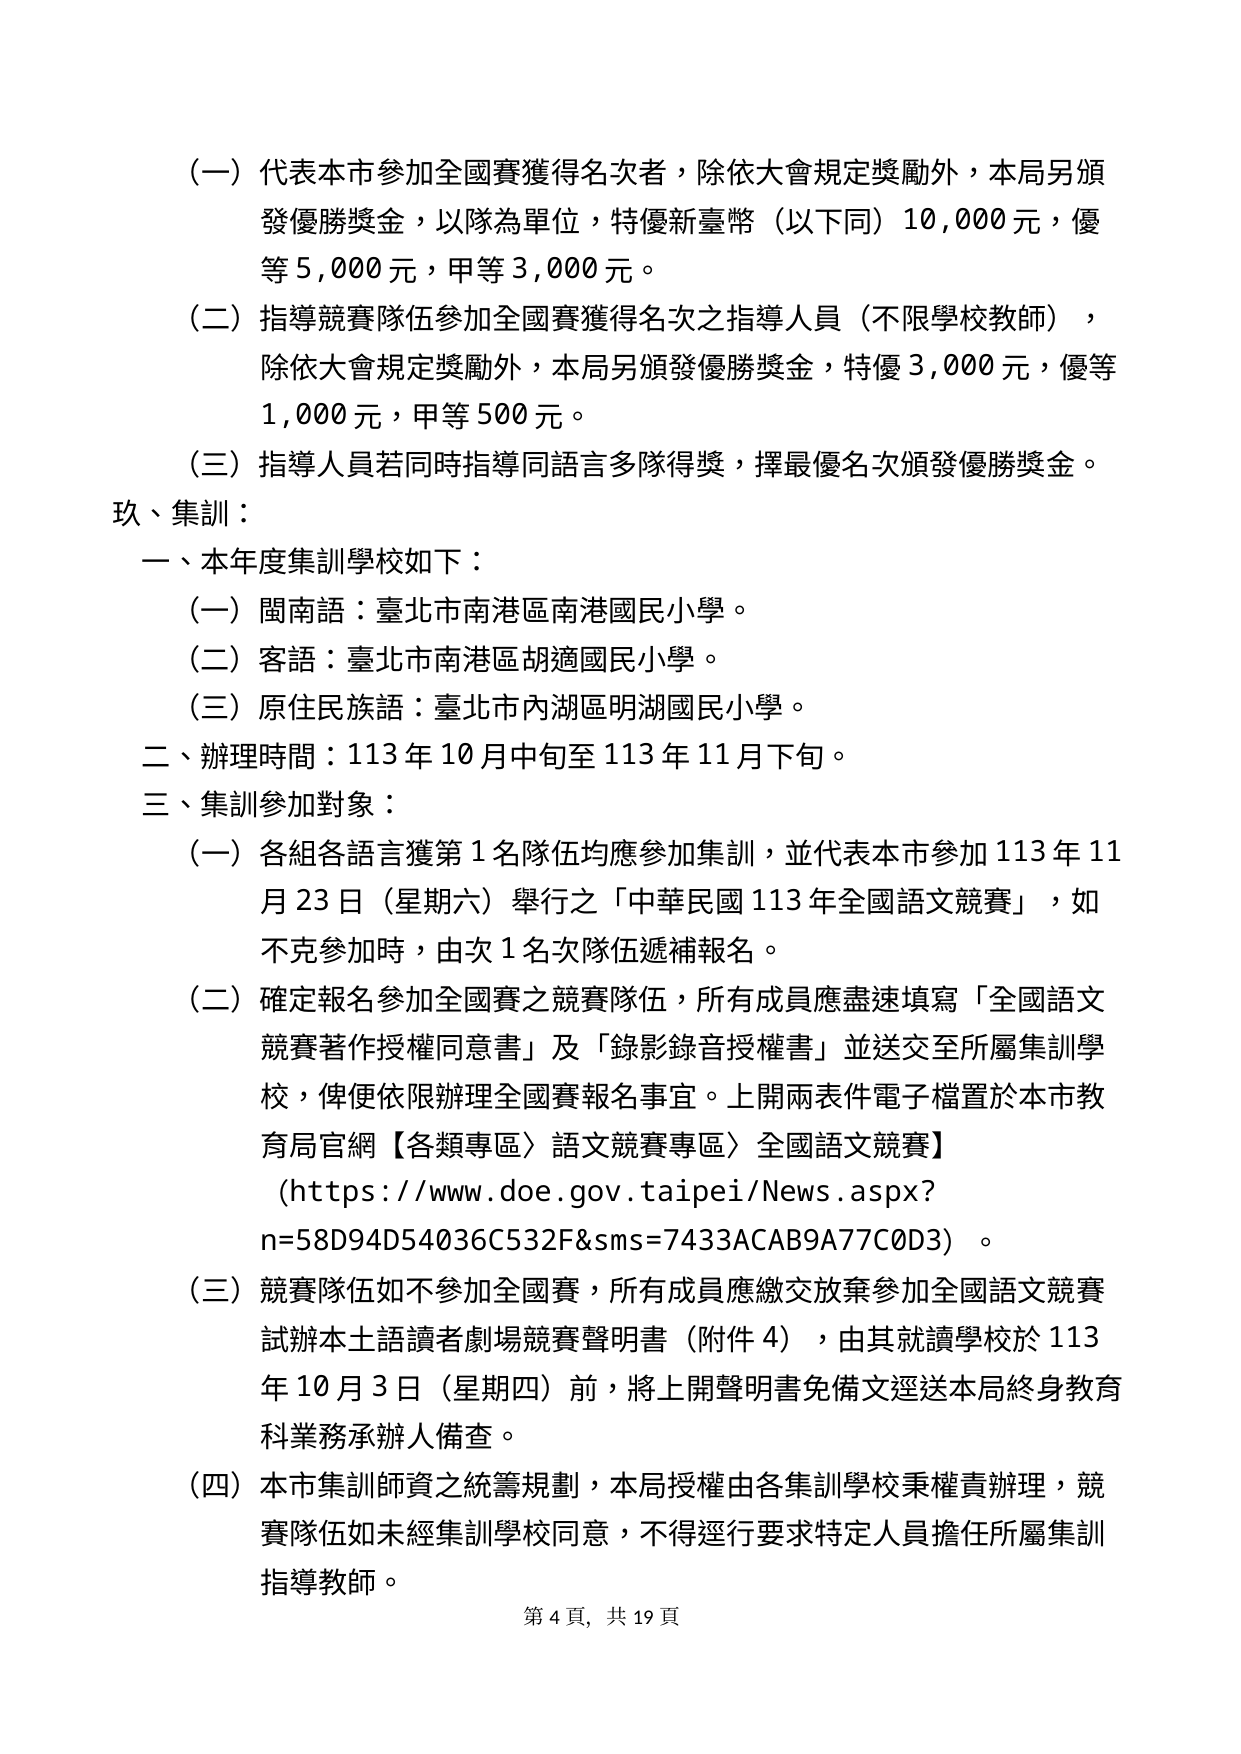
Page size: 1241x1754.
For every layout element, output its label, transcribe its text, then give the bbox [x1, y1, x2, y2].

text 玖、集訓： [112, 490, 1128, 533]
text （一）各組各語言獲第1名隊伍均應參加集訓，並代表本市參加113年11月23日（星期六）舉行之「中華民國113年全國語文競賽」，如不克參加時，由次1名次隊伍遞補報名。 [172, 830, 1128, 970]
text （一）閩南語：臺北市南港區南港國民小學。 [112, 587, 1128, 630]
text （二）客語：臺北市南港區胡適國民小學。 [112, 636, 1128, 678]
text 二、辦理時間：113年10月中旬至113年11月下旬。 [112, 733, 1128, 776]
text （四）本市集訓師資之統籌規劃，本局授權由各集訓學校秉權責辦理，競賽隊伍如未經集訓學校同意，不得逕行要求特定人員擔任所屬集訓指導教師。 [172, 1462, 1128, 1602]
text （三）原住民族語：臺北市內湖區明湖國民小學。 [112, 684, 1128, 727]
text （二）指導競賽隊伍參加全國賽獲得名次之指導人員（不限學校教師），除依大會規定獎勵外，本局另頒發優勝獎金，特優3,000元，優等1,000元，甲等500元。 [172, 296, 1128, 436]
text 一、本年度集訓學校如下： [112, 539, 1128, 581]
text （三）競賽隊伍如不參加全國賽，所有成員應繳交放棄參加全國語文競賽試辦本土語讀者劇場競賽聲明書（附件4），由其就讀學校於113年10月3日（星期四）前，將上開聲明書免備文逕送本局終身教育科業務承辦人備查。 [172, 1268, 1128, 1456]
text （一）代表本市參加全國賽獲得名次者，除依大會規定獎勵外，本局另頒發優勝獎金，以隊為單位，特優新臺幣（以下同）10,000元，優等5,000元，甲等3,000元。 [172, 150, 1128, 289]
text （三）指導人員若同時指導同語言多隊得獎，擇最優名次頒發優勝獎金。 [112, 442, 1128, 484]
text （二）確定報名參加全國賽之競賽隊伍，所有成員應盡速填寫「全國語文競賽著作授權同意書」及「錄影錄音授權書」並送交至所屬集訓學校，俾便依限辦理全國賽報名事宜。上開兩表件電子檔置於本市教育局官網【各類專區〉語文競賽專區〉全國語文競賽】（https://www.doe.gov.taipei/News.aspx?n=58D94D54036C532F&sms=7433ACAB9A77C0D3）。 [172, 976, 1128, 1262]
text 三、集訓參加對象： [112, 782, 1128, 824]
